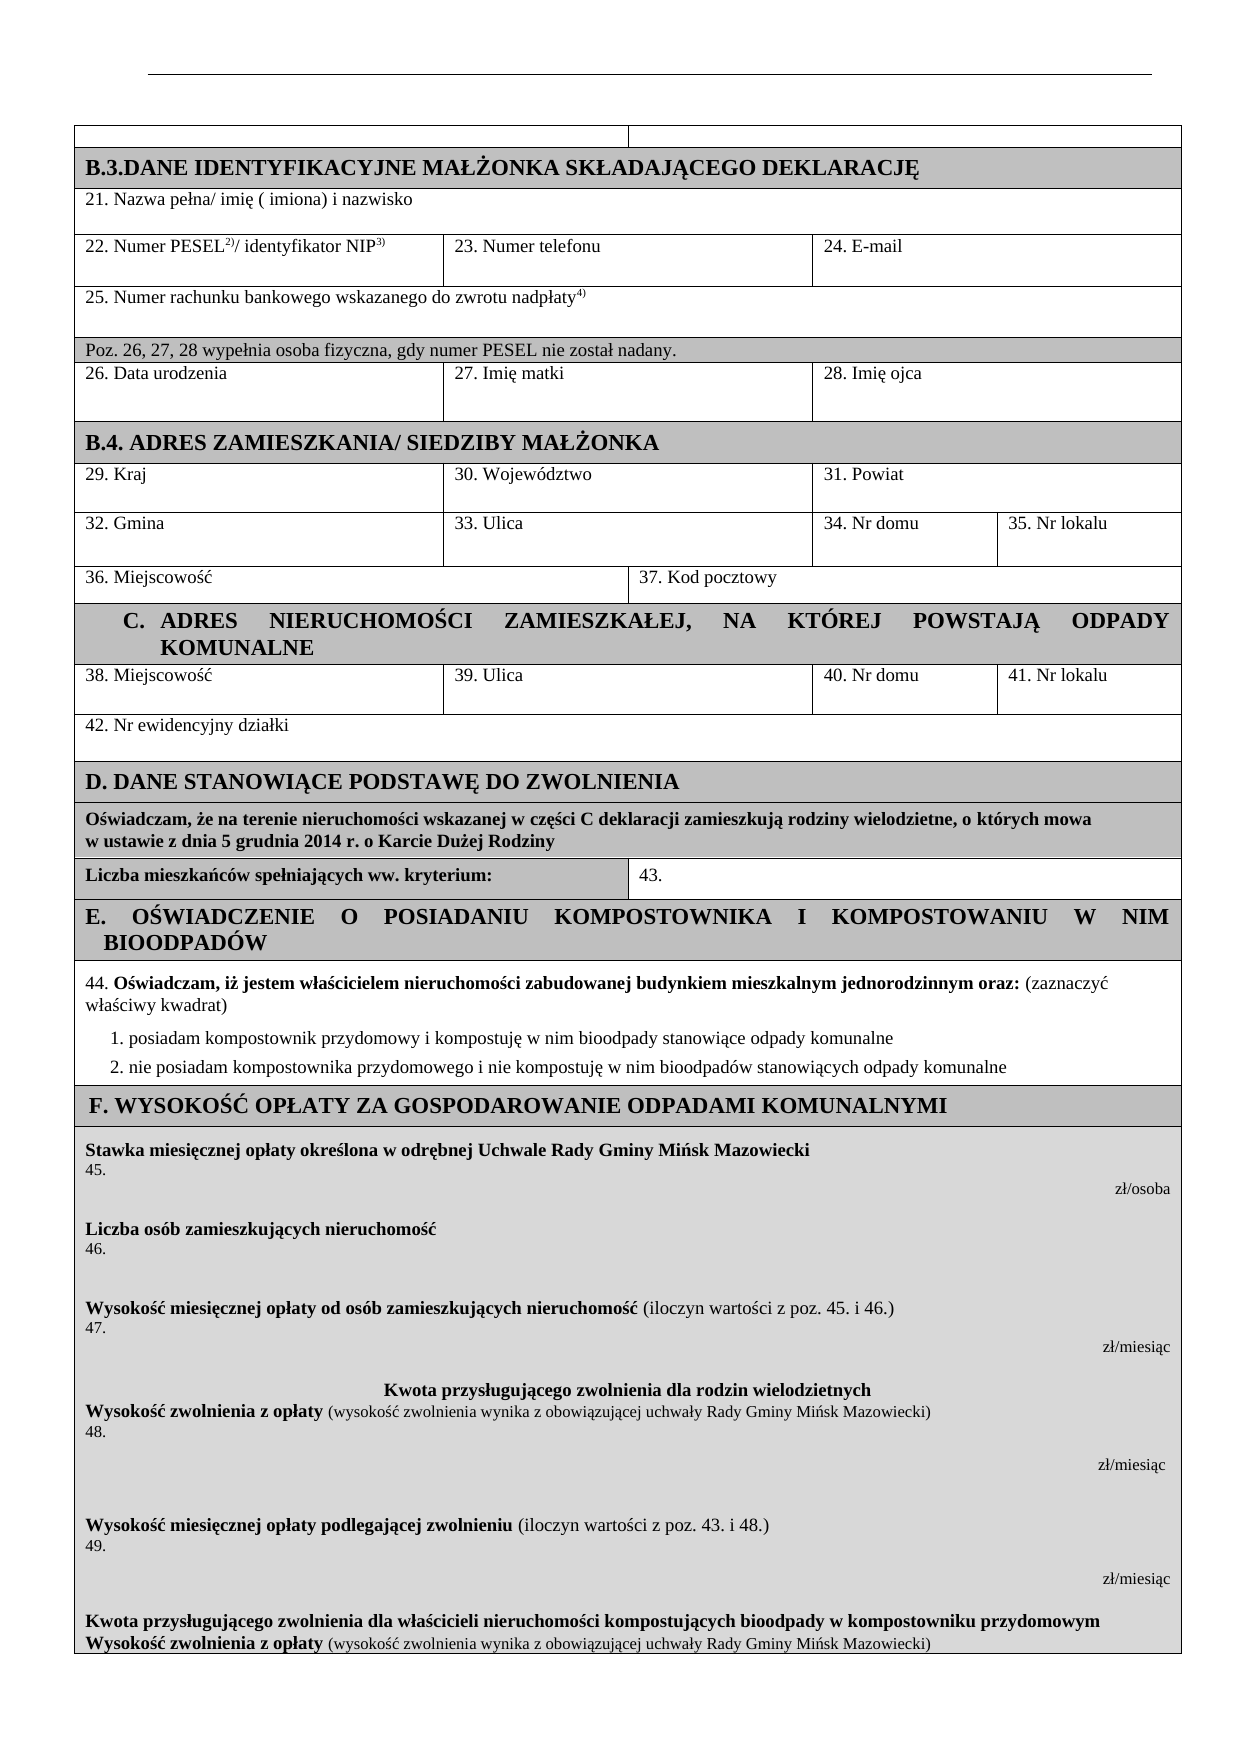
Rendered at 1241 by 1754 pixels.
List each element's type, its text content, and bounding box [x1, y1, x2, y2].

table_cell 35. Nr lokalu [998, 513, 1181, 566]
table_cell F. WYSOKOŚĆ OpłatY za gospodarowanie odpadami KOMUNALNYMI [75, 1086, 1181, 1126]
table_cell 44. Oświadczam, iż jestem właścicielem nieruchomości zabudowanej budynkiem mieszkalnym jednorodzinnym oraz: (zaznaczyć właściwy kwadrat)  1. posiadam kompostownik przydomowy i kompostuję w nim bioodpady stanowiące odpady komunalne  2. nie posiadam kompostownika przydomowego i nie kompostuję w nim bioodpadów stanowiących odpady komunalne [75, 961, 1181, 1085]
table_cell 22. Numer PESEL2)/ identyfikator NIP3) [75, 235, 443, 286]
table_cell Stawka miesięcznej opłaty określona w odrębnej Uchwale Rady Gminy Mińsk Mazowiecki 45. zł/osoba Liczba osób zamieszkujących nieruchomość 46. Wysokość miesięcznej opłaty od osób zamieszkujących nieruchomość (iloczyn wartości z poz. 45. i 46.) 47. zł/miesiąc Kwota przysługującego zwolnienia dla rodzin wielodzietnych Wysokość zwolnienia z opłaty (wysokość zwolnienia wynika z obowiązującej uchwały Rady Gminy Mińsk Mazowiecki) 48. zł/miesiąc Wysokość miesięcznej opłaty podlegającej zwolnieniu (iloczyn wartości z poz. 43. i 48.) 49. zł/miesiąc Kwota przysługującego zwolnienia dla właścicieli nieruchomości kompostujących bioodpady w kompostowniku przydomowym Wysokość zwolnienia z opłaty (wysokość zwolnienia wynika z obowiązującej uchwały Rady Gminy Mińsk Mazowiecki) [75, 1127, 1181, 1653]
table_cell 24. E-mail [813, 235, 1181, 286]
table_cell D. DANE STANOWIĄCE PODSTAWĘ DO ZWOLNIENIA [75, 762, 1181, 802]
table_cell Liczba mieszkańców spełniających ww. kryterium: [75, 859, 628, 899]
table_cell 28. Imię ojca [813, 363, 1181, 421]
table_cell 36. Miejscowość [75, 567, 628, 603]
table_cell 39. Ulica [444, 665, 812, 714]
table_cell 25. Numer rachunku bankowego wskazanego do zwrotu nadpłaty4) [75, 287, 1181, 337]
table_cell 29. Kraj [75, 464, 443, 512]
table_cell 23. Numer telefonu [444, 235, 812, 286]
table_cell 31. Powiat [813, 464, 1181, 512]
table_cell 33. Ulica [444, 513, 812, 566]
table_cell 27. Imię matki [444, 363, 812, 421]
table_cell 21. Nazwa pełna/ imię ( imiona) i nazwisko [75, 189, 1181, 234]
table_cell B.4. adres zamieszkania/ SIEDZIBY MAŁŻONKA [75, 422, 1181, 463]
table_cell E. OŚWIADCZENIE O POSIADANIU KOMPOSTOWNIKA I KOMPOSTOWANIU W NIM BIOODPADÓW [75, 900, 1181, 960]
table_cell 26. Data urodzenia [75, 363, 443, 421]
table_cell ADRES NIERUCHOMOŚCI zamieszkałej, na której powstają odpady komunalne [75, 604, 1181, 664]
table_cell [75, 126, 628, 147]
table_cell 43. [629, 859, 1181, 899]
table_cell 30. Województwo [444, 464, 812, 512]
table_cell 32. Gmina [75, 513, 443, 566]
table_cell 37. Kod pocztowy [629, 567, 1181, 603]
table_cell 38. Miejscowość [75, 665, 443, 714]
table_cell b.3.dane identyfikacyjne małżonka składającego DEKLARACJĘ [75, 148, 1181, 188]
table_cell Poz. 26, 27, 28 wypełnia osoba fizyczna, gdy numer PESEL nie został nadany. [75, 338, 1181, 362]
table_cell Oświadczam, że na terenie nieruchomości wskazanej w części C deklaracji zamieszkują rodziny wielodzietne, o których mowa w ustawie z dnia 5 grudnia 2014 r. o Karcie Dużej Rodziny [75, 803, 1181, 857]
table_cell [629, 126, 1181, 147]
table_cell 41. Nr lokalu [998, 665, 1181, 714]
table_cell 42. Nr ewidencyjny działki [75, 715, 1181, 761]
table_cell 40. Nr domu [813, 665, 997, 714]
table_cell 34. Nr domu [813, 513, 997, 566]
